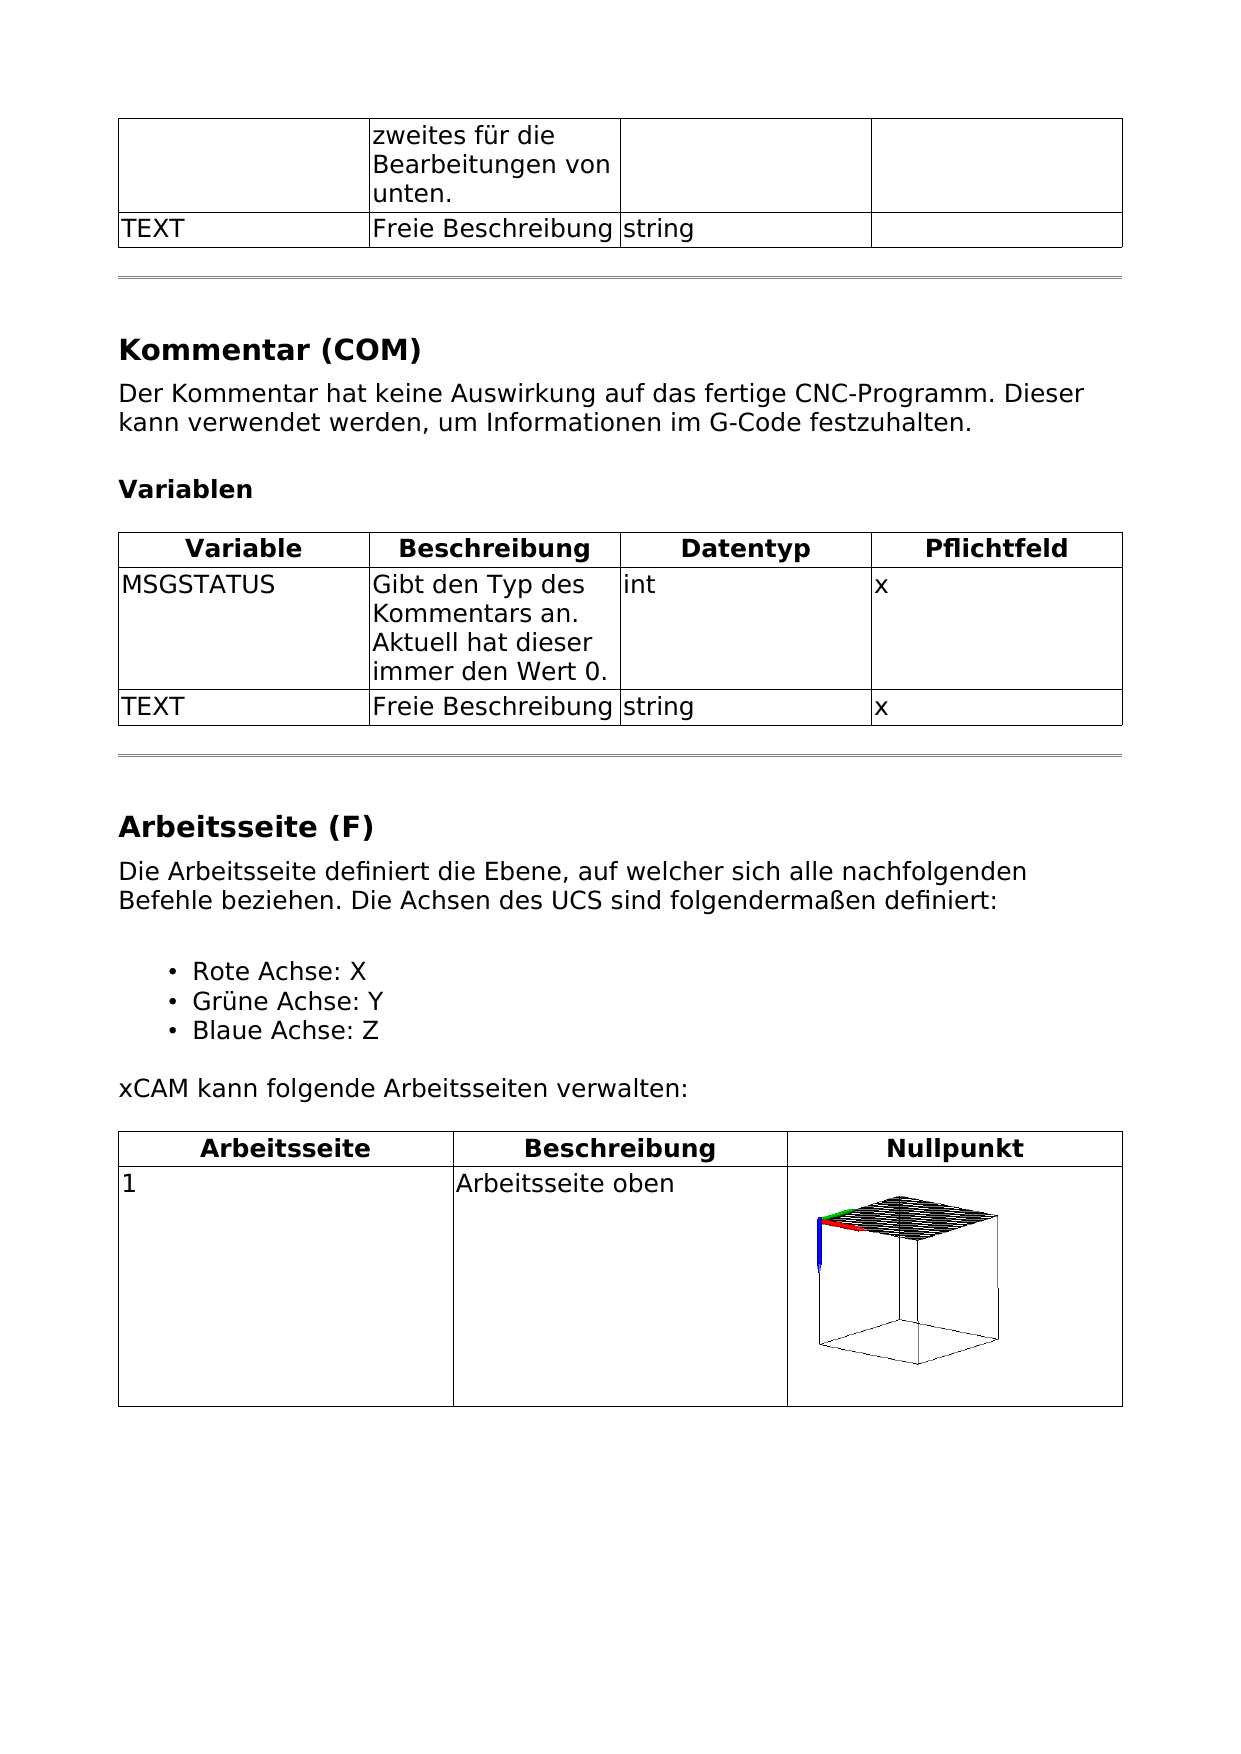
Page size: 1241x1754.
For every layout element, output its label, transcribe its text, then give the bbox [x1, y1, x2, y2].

picture [790, 1169, 1025, 1404]
table_cell int [621, 568, 871, 689]
table_cell [872, 213, 1122, 247]
table_cell string [621, 213, 871, 247]
table_cell Freie Beschreibung [370, 213, 620, 247]
table_header Beschreibung [454, 1132, 787, 1166]
table_cell x [872, 568, 1122, 689]
table_cell Gibt den Typ des Kommentars an. Aktuell hat dieser immer den Wert 0. [370, 568, 620, 689]
table_cell [872, 119, 1122, 212]
table_cell Arbeitsseite oben [454, 1167, 787, 1406]
table_cell TEXT [119, 213, 369, 247]
subtitle Arbeitsseite (F) [118, 811, 1122, 845]
table_cell [788, 1167, 1122, 1406]
table_cell TEXT [119, 690, 369, 724]
list Rote Achse: X [177, 957, 1122, 987]
table_header Arbeitsseite [119, 1132, 453, 1166]
table_header Beschreibung [370, 533, 620, 567]
table_header Datentyp [621, 533, 871, 567]
list Grüne Achse: Y [177, 987, 1122, 1016]
text Der Kommentar hat keine Auswirkung auf das fertige CNC-Programm. Dieser kann verwendet werden, um Informationen im G-Code festzuhalten. [118, 379, 1122, 438]
list Blaue Achse: Z [177, 1016, 1122, 1045]
table_cell 1 [119, 1167, 453, 1406]
table_header Variable [119, 533, 369, 567]
table_cell [119, 119, 369, 212]
table_cell [621, 119, 871, 212]
text xCAM kann folgende Arbeitsseiten verwalten: [118, 1074, 1122, 1104]
subtitle Variablen [118, 475, 1122, 504]
table_cell x [872, 690, 1122, 724]
table_cell zweites für die Bearbeitungen von unten. [370, 119, 620, 212]
table_header Nullpunkt [788, 1132, 1122, 1166]
table_cell Freie Beschreibung [370, 690, 620, 724]
text Die Arbeitsseite definiert die Ebene, auf welcher sich alle nachfolgenden Befehle beziehen. Die Achsen des UCS sind folgendermaßen definiert: [118, 857, 1122, 916]
table_header Pflichtfeld [872, 533, 1122, 567]
table_cell MSGSTATUS [119, 568, 369, 689]
table_cell string [621, 690, 871, 724]
subtitle Kommentar (COM) [118, 333, 1122, 367]
